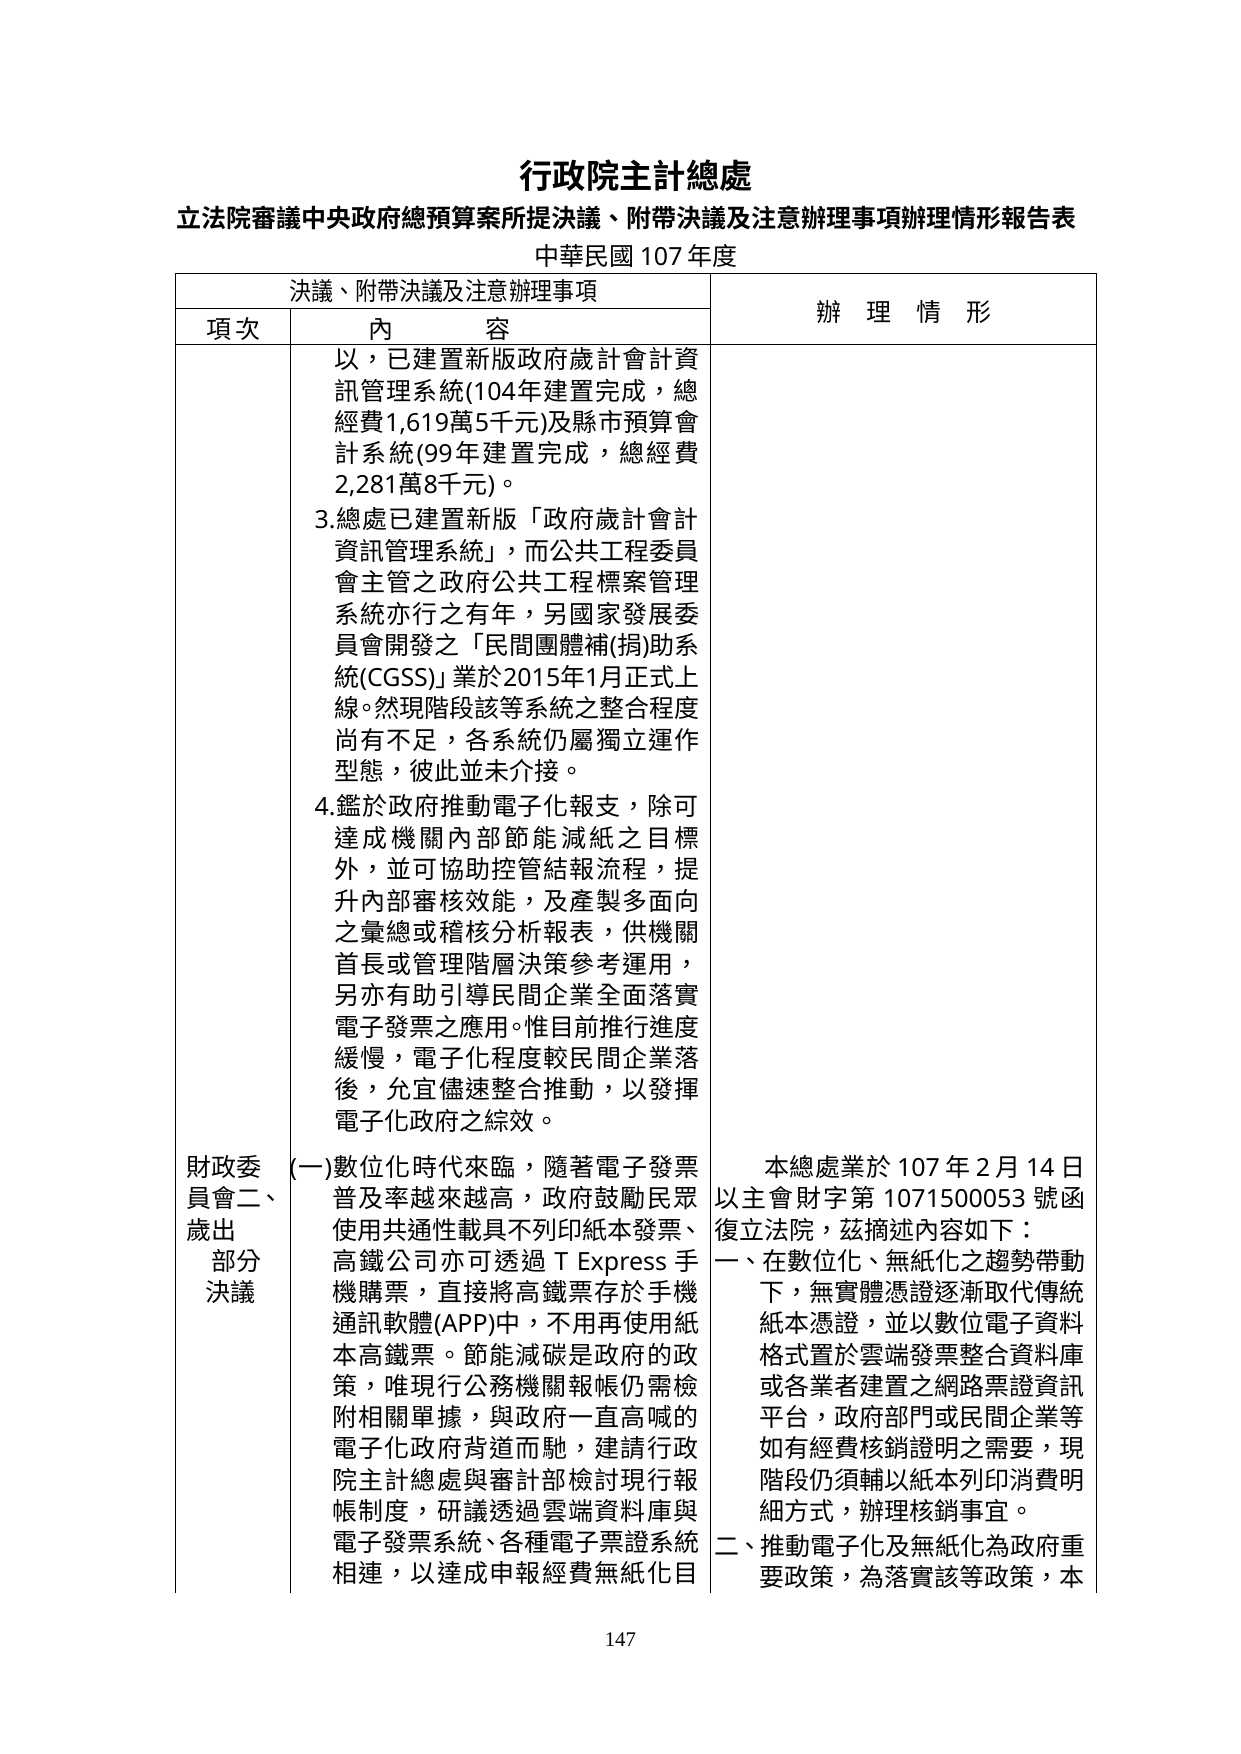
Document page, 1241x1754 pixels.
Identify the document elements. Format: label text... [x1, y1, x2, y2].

table_header 行政院主計總處 立法院審議中央政府總預算案所提決議、附帶決議及注意辦理事項辦理情形報告表 中華民國107年度 [175, 150, 1096, 273]
table_cell 決議、附帶決議及注意辦理事項 [176, 274, 710, 308]
table_cell [176, 345, 290, 1152]
table_cell 項次 [176, 309, 290, 344]
table_cell 財政委員會二、歲出 部分 決議 [176, 1152, 290, 1593]
table_cell [711, 345, 1096, 1152]
table_cell 以，已建置新版政府歲計會計資訊管理系統(104年建置完成，總經費1,619萬5千元)及縣市預算會計系統(99年建置完成，總經費2,281萬8千元)。 3.總處已建置新版「政府歲計會計資訊管理系統」，而公共工程委員會主管之政府公共工程標案管理系統亦行之有年，另國家發展委員會開發之「民間團體補(捐)助系統(CGSS)」業於2015年1月正式上線。然現階段該等系統之整合程度尚有不足，各系統仍屬獨立運作型態，彼此並未介接。 4.鑑於政府推動電子化報支，除可達成機關內部節能減紙之目標外，並可協助控管結報流程，提升內部審核效能，及產製多面向之彙總或稽核分析報表，供機關首長或管理階層決策參考運用，另亦有助引導民間企業全面落實電子發票之應用。惟目前推行進度緩慢，電子化程度較民間企業落後，允宜儘速整合推動，以發揮電子化政府之綜效。 [291, 345, 710, 1152]
table_cell (一)數位化時代來臨，隨著電子發票普及率越來越高，政府鼓勵民眾使用共通性載具不列印紙本發票、高鐵公司亦可透過T Express手機購票，直接將高鐵票存於手機通訊軟體(APP)中，不用再使用紙本高鐵票。節能減碳是政府的政策，唯現行公務機關報帳仍需檢附相關單據，與政府一直高喊的電子化政府背道而馳，建請行政院主計總處與審計部檢討現行報帳制度，研議透過雲端資料庫與電子發票系統、各種電子票證系統相連，以達成申報經費無紙化目 [291, 1152, 710, 1593]
table_cell 本總處業於107年2月14日以主會財字第1071500053號函復立法院，茲摘述內容如下： 一、在數位化、無紙化之趨勢帶動下，無實體憑證逐漸取代傳統紙本憑證，並以數位電子資料格式置於雲端發票整合資料庫或各業者建置之網路票證資訊平台，政府部門或民間企業等如有經費核銷證明之需要，現階段仍須輔以紙本列印消費明細方式，辦理核銷事宜。 二、推動電子化及無紙化為政府重要政策，為落實該等政策，本 [711, 1152, 1096, 1593]
table_cell 辦理情形 [711, 274, 1096, 344]
table_cell 內 容 [291, 309, 710, 344]
